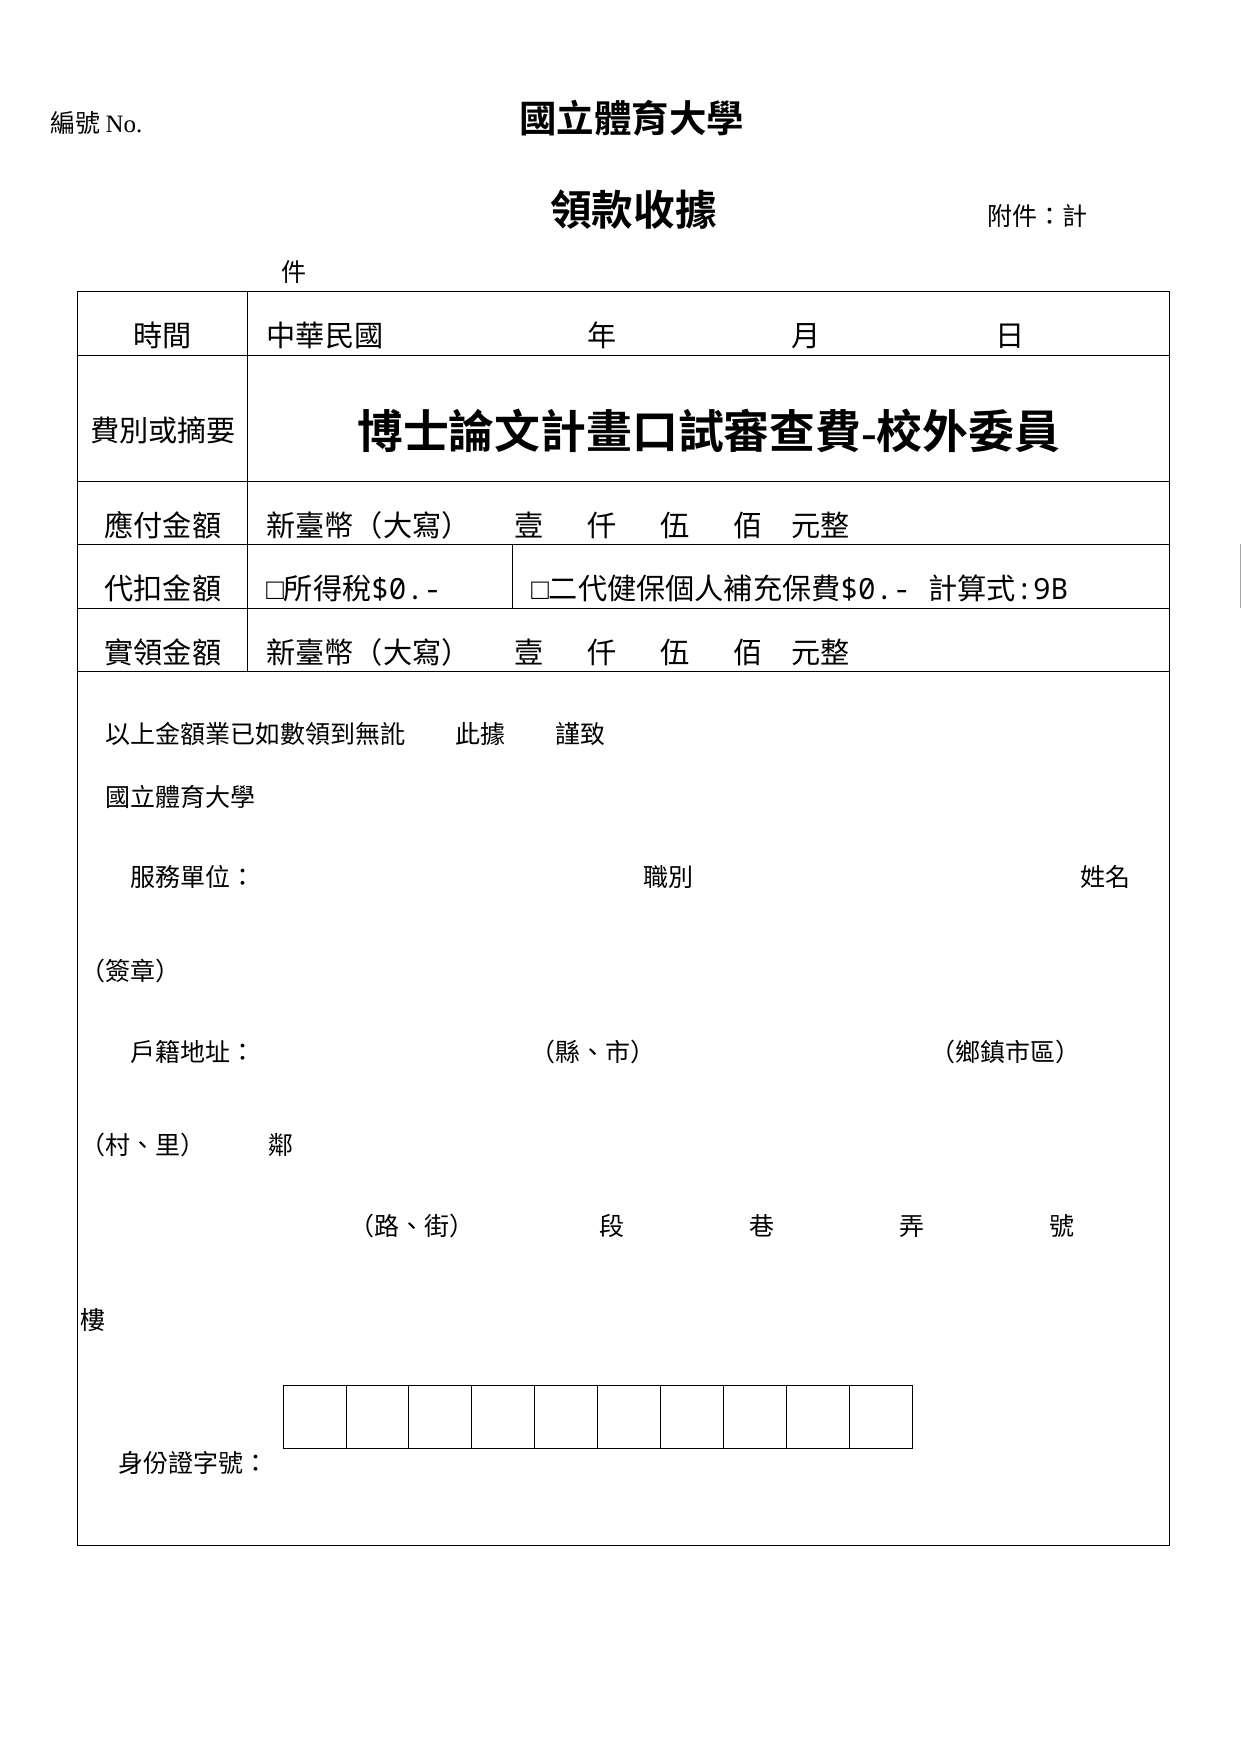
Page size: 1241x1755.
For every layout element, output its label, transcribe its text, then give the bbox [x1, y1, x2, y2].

table_header [347, 1386, 408, 1447]
table_header 中華民國 年 月 日 [248, 292, 1169, 354]
text 領款收據 附件：計 件 [281, 166, 1184, 291]
table_cell [1170, 355, 1240, 481]
table_cell [1170, 544, 1240, 608]
table_header [284, 1386, 346, 1447]
table_cell 實領金額 [78, 609, 247, 671]
table_cell [1170, 608, 1240, 671]
table_header [724, 1386, 786, 1447]
table_header [661, 1386, 723, 1447]
table_cell 費別或摘要 [78, 356, 247, 481]
table_header [409, 1386, 471, 1447]
table_header [472, 1386, 534, 1447]
table_header 時間 [78, 292, 247, 354]
table_cell □二代健保個人補充保費$0.- 計算式:9B [513, 545, 1169, 608]
table_cell 博士論文計畫口試審查費-校外委員 [248, 356, 1169, 481]
table_header [1170, 291, 1240, 354]
table_header [535, 1386, 597, 1447]
table_cell 代扣金額 [78, 545, 247, 608]
table_cell 應付金額 [78, 482, 247, 544]
table_cell 新臺幣（大寫） 壹 仟 伍 佰 元整 [248, 482, 1169, 544]
table_cell [1170, 481, 1240, 544]
table_cell □所得稅$0.- [248, 545, 512, 608]
table_header [598, 1386, 660, 1447]
table_cell 新臺幣（大寫） 壹 仟 伍 佰 元整 [248, 609, 1169, 671]
table_cell 以上金額業已如數領到無訛 此據 謹致 國立體育大學 服務單位： 職別 姓名 （簽章） 戶籍地址： （縣、市） （鄉鎮市區） （村、里） 鄰 （路、街） 段 巷 弄 號 樓 身份證字號： [78, 672, 1169, 1545]
table_cell [1170, 671, 1240, 1545]
table_header [787, 1386, 849, 1447]
table_header [850, 1386, 912, 1447]
